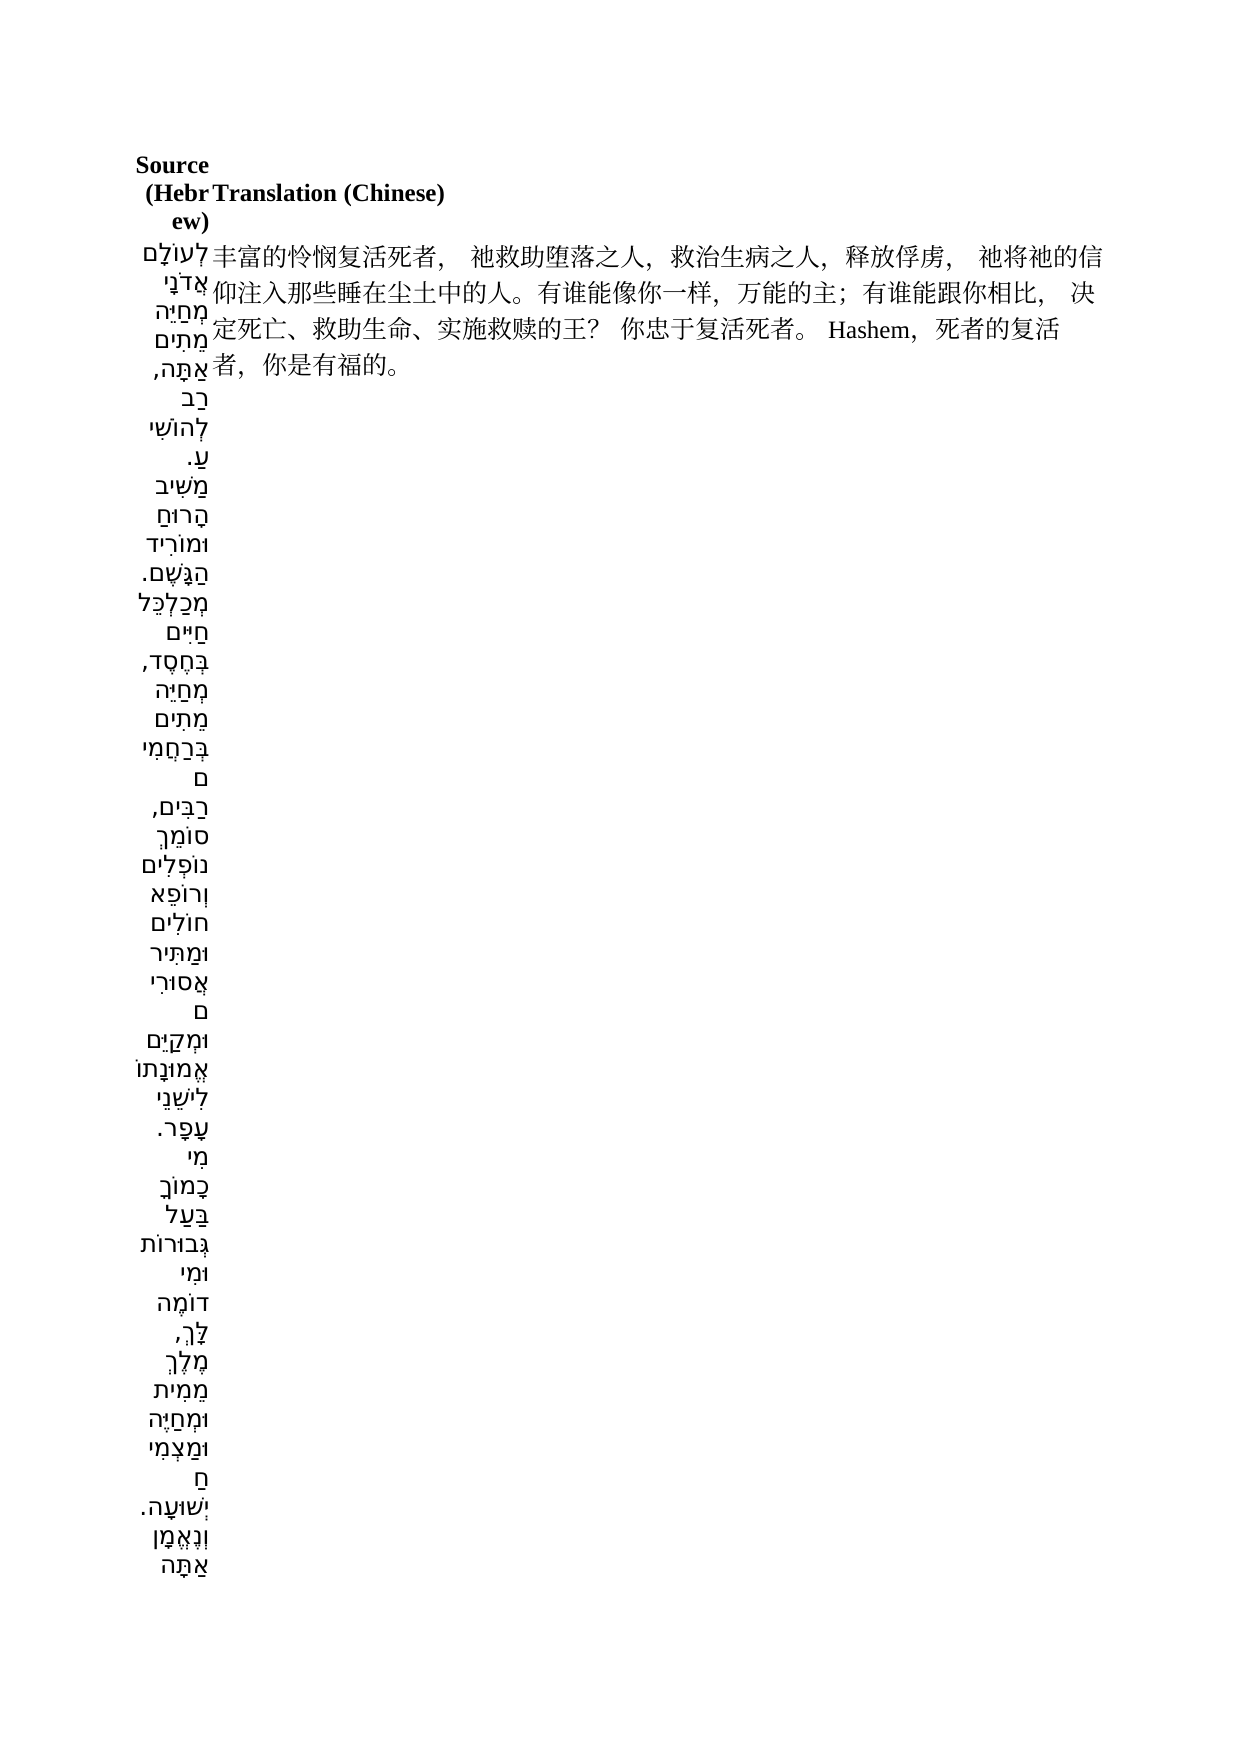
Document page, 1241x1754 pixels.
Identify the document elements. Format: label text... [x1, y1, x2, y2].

table_header Source (Hebrew) [133, 150, 211, 236]
table_cell לְעוֹלָם אֲדֹנָי מְחַיֵּה מֵתִים אַתָּה, רַב לְהוֹשִׁיעַ. מַשִּׁיב הָרוּחַ וּמוֹרִיד הַגָּשֶׁם. מְכַלְכֵּל חַיִּים בְּחֶסֶד, מְחַיֵּה מֵתִים בְּרַחֲמִים רַבִּים, סוֹמֵךְ נוֹפְלִים וְרוֹפֵא חוֹלִים וּמַתִּיר אֲסוּרִים וּמְקַיֵּם אֱמוּנָתוֹ לִישֵׁנֵי עָפָר. מִי כָמוֹךָ בַּעַל גְּבוּרוֹת וּמִי דוֹמֶה לָּךְ, מֶלֶךְ מֵמִית וּמְחַיֶּה וּמַצְמִיחַ יְשׁוּעָה. וְנֶאֱמָן אַתָּה [133, 236, 211, 1581]
table_header Translation (Chinese) [211, 150, 1108, 236]
table_cell 丰富的怜悯复活死者， 祂救助堕落之人，救治生病之人，释放俘虏， 祂将祂的信仰注入那些睡在尘土中的人。有谁能像你一样，万能的主；有谁能跟你相比， 决定死亡、救助生命、实施救赎的王？ 你忠于复活死者。 Hashem，死者的复活者，你是有福的。 [211, 236, 1108, 1581]
